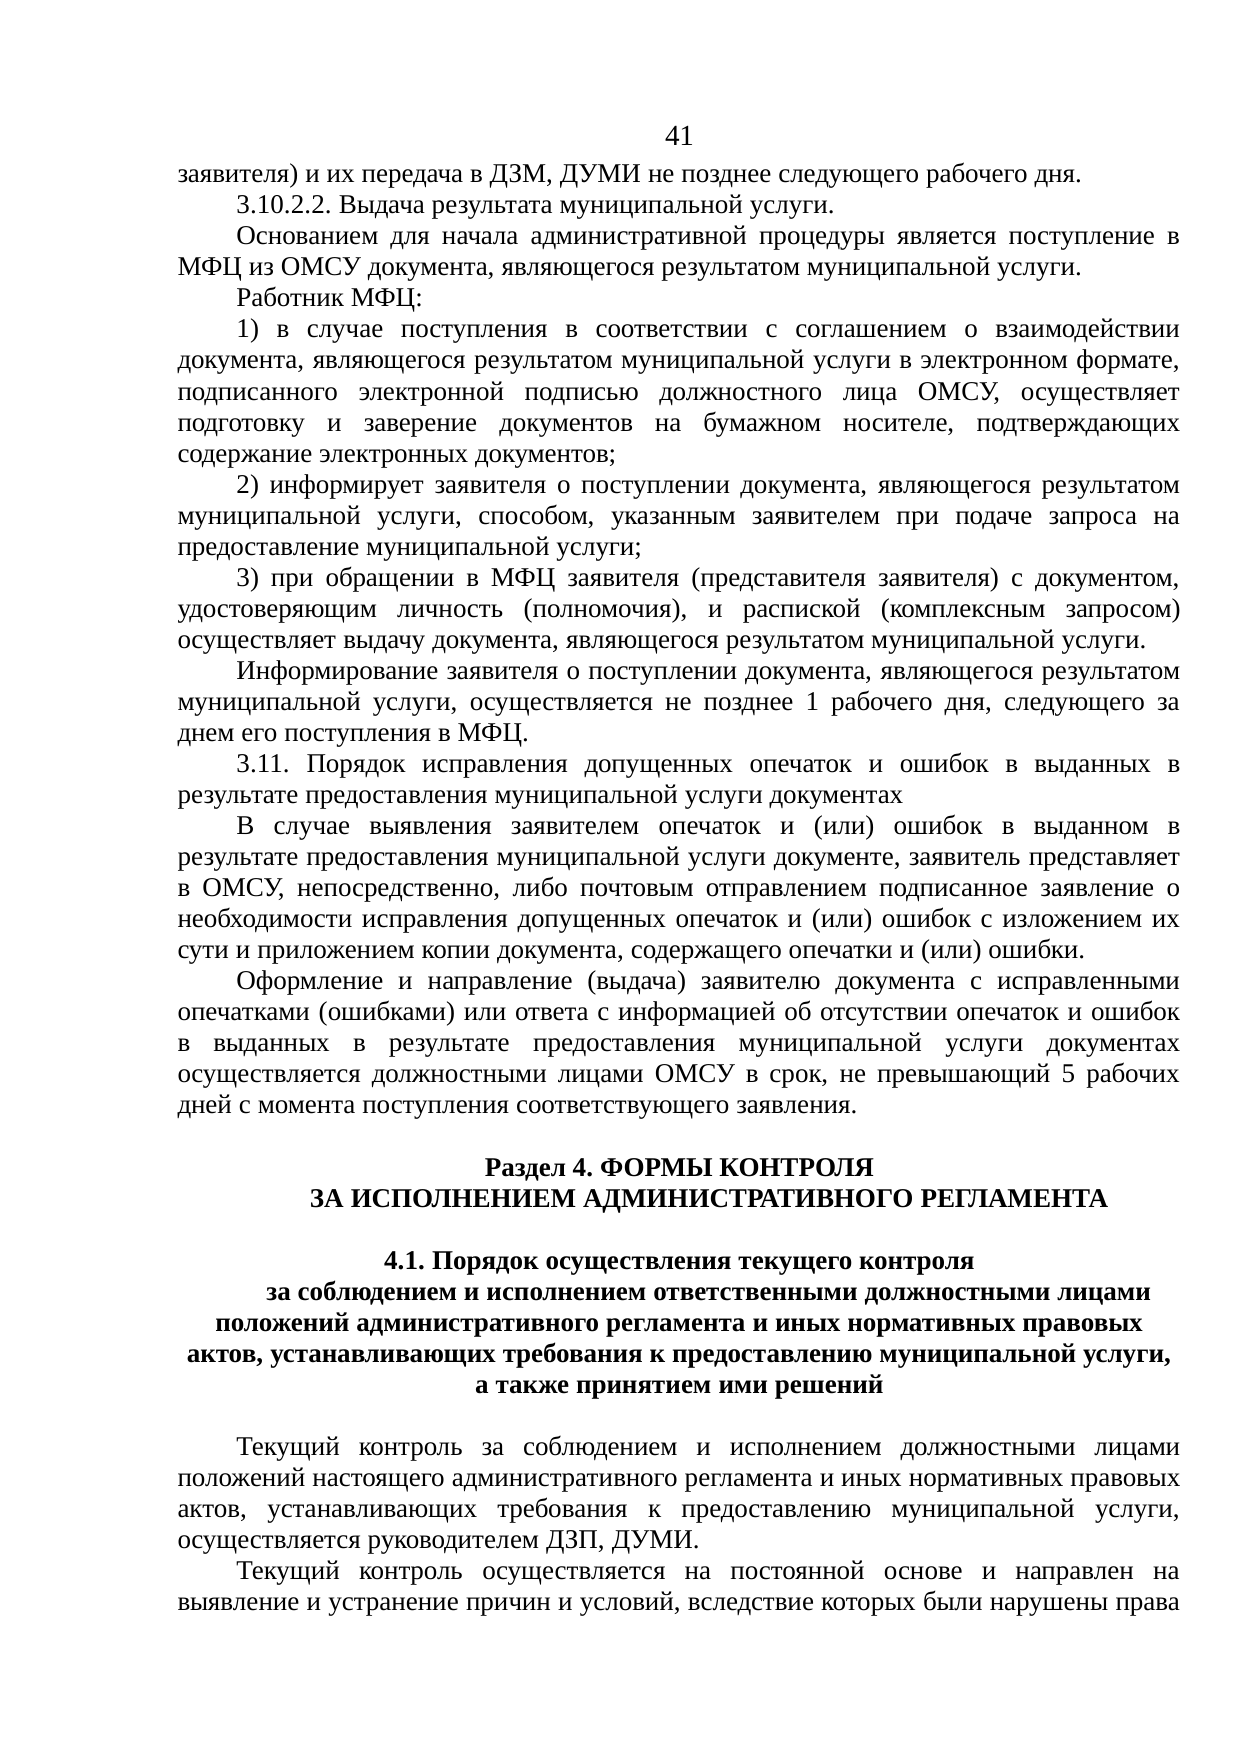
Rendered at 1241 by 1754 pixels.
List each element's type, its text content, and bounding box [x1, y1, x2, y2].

text Работник МФЦ: [177, 282, 1181, 313]
text Текущий контроль за соблюдением и исполнением должностными лицами положений настоящего административного регламента и иных нормативных правовых актов, устанавливающих требования к предоставлению муниципальной услуги, осуществляется руководителем ДЗП, ДУМИ. [177, 1430, 1181, 1554]
text заявителя) и их передача в ДЗМ, ДУМИ не позднее следующего рабочего дня. [177, 158, 1181, 189]
text за соблюдением и исполнением ответственными должностными лицами положений административного регламента и иных нормативных правовых актов, устанавливающих требования к предоставлению муниципальной услуги, а также принятием ими решений [177, 1275, 1181, 1399]
text Информирование заявителя о поступлении документа, являющегося результатом муниципальной услуги, осуществляется не позднее 1 рабочего дня, следующего за днем его поступления в МФЦ. [177, 654, 1181, 747]
text Основанием для начала административной процедуры является поступление в МФЦ из ОМСУ документа, являющегося результатом муниципальной услуги. [177, 220, 1181, 282]
text 1) в случае поступления в соответствии с соглашением о взаимодействии документа, являющегося результатом муниципальной услуги в электронном формате, подписанного электронной подписью должностного лица ОМСУ, осуществляет подготовку и заверение документов на бумажном носителе, подтверждающих содержание электронных документов; [177, 313, 1181, 468]
text ЗА ИСПОЛНЕНИЕМ АДМИНИСТРАТИВНОГО РЕГЛАМЕНТА [177, 1182, 1181, 1213]
text Раздел 4. ФОРМЫ КОНТРОЛЯ [177, 1151, 1181, 1182]
text Текущий контроль осуществляется на постоянной основе и направлен на выявление и устранение причин и условий, вследствие которых были нарушены права [177, 1554, 1181, 1617]
text Оформление и направление (выдача) заявителю документа с исправленными опечатками (ошибками) или ответа с информацией об отсутствии опечаток и ошибок в выданных в результате предоставления муниципальной услуги документах осуществляется должностными лицами ОМСУ в срок, не превышающий 5 рабочих дней с момента поступления соответствующего заявления. [177, 965, 1181, 1120]
text 3.11. Порядок исправления допущенных опечаток и ошибок в выданных в результате предоставления муниципальной услуги документах [177, 747, 1181, 809]
text 2) информирует заявителя о поступлении документа, являющегося результатом муниципальной услуги, способом, указанным заявителем при подаче запроса на предоставление муниципальной услуги; [177, 468, 1181, 561]
text 3) при обращении в МФЦ заявителя (представителя заявителя) с документом, удостоверяющим личность (полномочия), и распиской (комплексным запросом) осуществляет выдачу документа, являющегося результатом муниципальной услуги. [177, 561, 1181, 654]
text В случае выявления заявителем опечаток и (или) ошибок в выданном в результате предоставления муниципальной услуги документе, заявитель представляет в ОМСУ, непосредственно, либо почтовым отправлением подписанное заявление о необходимости исправления допущенных опечаток и (или) ошибок с изложением их сути и приложением копии документа, содержащего опечатки и (или) ошибки. [177, 809, 1181, 965]
text 4.1. Порядок осуществления текущего контроля [177, 1244, 1181, 1275]
text 3.10.2.2. Выдача результата муниципальной услуги. [177, 189, 1181, 220]
